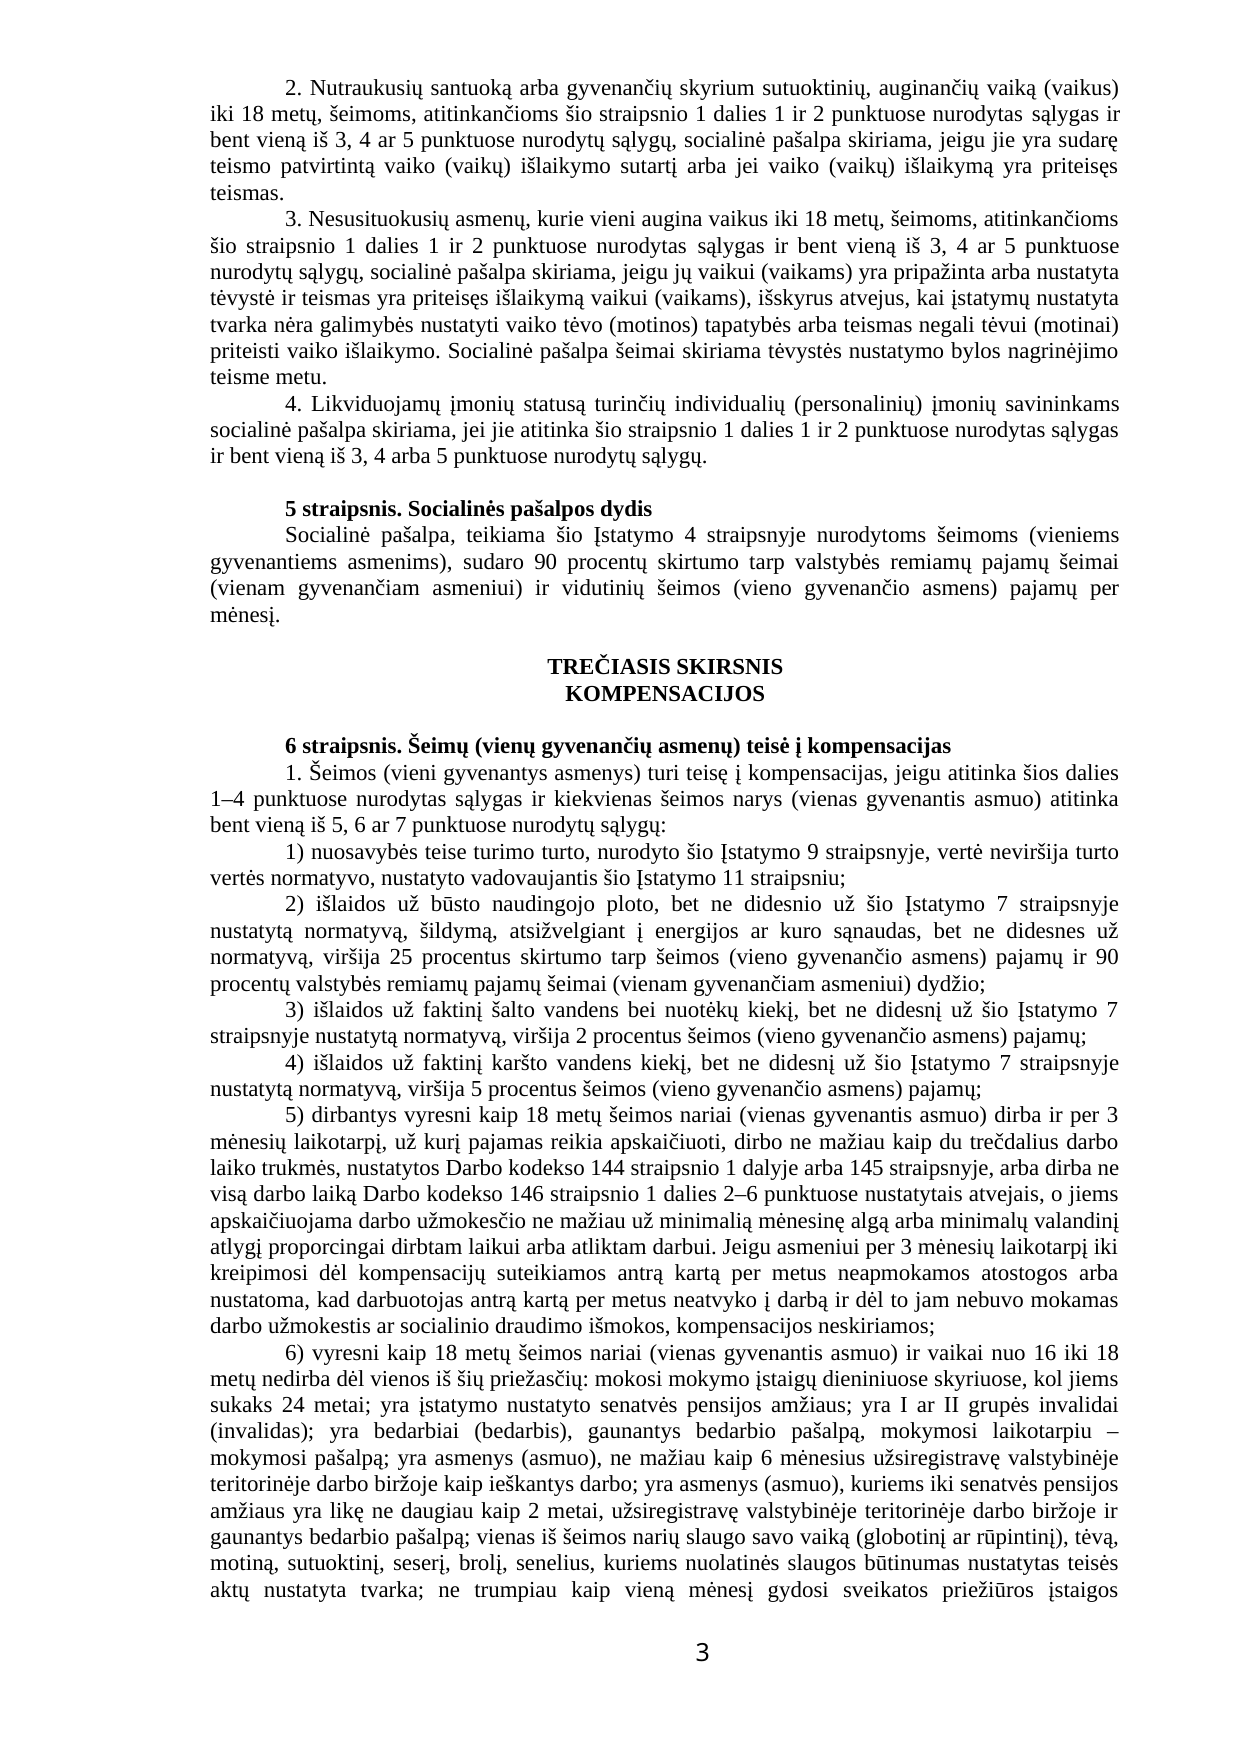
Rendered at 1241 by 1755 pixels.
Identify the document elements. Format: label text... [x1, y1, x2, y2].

text 3. Nesusituokusių asmenų, kurie vieni augina vaikus iki 18 metų, šeimoms, atitinkančioms šio straipsnio 1 dalies 1 ir 2 punktuose nurodytas sąlygas ir bent vieną iš 3, 4 ar 5 punktuose nurodytų sąlygų, socialinė pašalpa skiriama, jeigu jų vaikui (vaikams) yra pripažinta arba nustatyta tėvystė ir teismas yra priteisęs išlaikymą vaikui (vaikams), išskyrus atvejus, kai įstatymų nustatyta tvarka nėra galimybės nustatyti vaiko tėvo (motinos) tapatybės arba teismas negali tėvui (motinai) priteisti vaiko išlaikymo. Socialinė pašalpa šeimai skiriama tėvystės nustatymo bylos nagrinėjimo teisme metu. [210, 205, 1120, 390]
text 2) išlaidos už būsto naudingojo ploto, bet ne didesnio už šio Įstatymo 7 straipsnyje nustatytą normatyvą, šildymą, atsižvelgiant į energijos ar kuro sąnaudas, bet ne didesnes už normatyvą, viršija 25 procentus skirtumo tarp šeimos (vieno gyvenančio asmens) pajamų ir 90 procentų valstybės remiamų pajamų šeimai (vienam gyvenančiam asmeniui) dydžio; [210, 891, 1120, 996]
text 6) vyresni kaip 18 metų šeimos nariai (vienas gyvenantis asmuo) ir vaikai nuo 16 iki 18 metų nedirba dėl vienos iš šių priežasčių: mokosi mokymo įstaigų dieniniuose skyriuose, kol jiems sukaks 24 metai; yra įstatymo nustatyto senatvės pensijos amžiaus; yra I ar II grupės invalidai (invalidas); yra bedarbiai (bedarbis), gaunantys bedarbio pašalpą, mokymosi laikotarpiu – mokymosi pašalpą; yra asmenys (asmuo), ne mažiau kaip 6 mėnesius užsiregistravę valstybinėje teritorinėje darbo biržoje kaip ieškantys darbo; yra asmenys (asmuo), kuriems iki senatvės pensijos amžiaus yra likę ne daugiau kaip 2 metai, užsiregistravę valstybinėje teritorinėje darbo biržoje ir gaunantys bedarbio pašalpą; vienas iš šeimos narių slaugo savo vaiką (globotinį ar rūpintinį), tėvą, motiną, sutuoktinį, seserį, brolį, senelius, kuriems nuolatinės slaugos būtinumas nustatytas teisės aktų nustatyta tvarka; ne trumpiau kaip vieną mėnesį gydosi sveikatos priežiūros įstaigos [210, 1338, 1120, 1602]
text 5 straipsnis. Socialinės pašalpos dydis [210, 495, 1120, 522]
text 4. Likviduojamų įmonių statusą turinčių individualių (personalinių) įmonių savininkams socialinė pašalpa skiriama, jei jie atitinka šio straipsnio 1 dalies 1 ir 2 punktuose nurodytas sąlygas ir bent vieną iš 3, 4 arba 5 punktuose nurodytų sąlygų. [210, 390, 1120, 469]
text 5) dirbantys vyresni kaip 18 metų šeimos nariai (vienas gyvenantis asmuo) dirba ir per 3 mėnesių laikotarpį, už kurį pajamas reikia apskaičiuoti, dirbo ne mažiau kaip du trečdalius darbo laiko trukmės, nustatytos Darbo kodekso 144 straipsnio 1 dalyje arba 145 straipsnyje, arba dirba ne visą darbo laiką Darbo kodekso 146 straipsnio 1 dalies 2–6 punktuose nustatytais atvejais, o jiems apskaičiuojama darbo užmokesčio ne mažiau už minimalią mėnesinę algą arba minimalų valandinį atlygį proporcingai dirbtam laikui arba atliktam darbui. Jeigu asmeniui per 3 mėnesių laikotarpį iki kreipimosi dėl kompensacijų suteikiamos antrą kartą per metus neapmokamos atostogos arba nustatoma, kad darbuotojas antrą kartą per metus neatvyko į darbą ir dėl to jam nebuvo mokamas darbo užmokestis ar socialinio draudimo išmokos, kompensacijos neskiriamos; [210, 1101, 1120, 1338]
text 2. Nutraukusių santuoką arba gyvenančių skyrium sutuoktinių, auginančių vaiką (vaikus) iki 18 metų, šeimoms, atitinkančioms šio straipsnio 1 dalies 1 ir 2 punktuose nurodytas sąlygas ir bent vieną iš 3, 4 ar 5 punktuose nurodytų sąlygų, socialinė pašalpa skiriama, jeigu jie yra sudarę teismo patvirtintą vaiko (vaikų) išlaikymo sutartį arba jei vaiko (vaikų) išlaikymą yra priteisęs teismas. [210, 73, 1120, 205]
text 3) išlaidos už faktinį šalto vandens bei nuotėkų kiekį, bet ne didesnį už šio Įstatymo 7 straipsnyje nustatytą normatyvą, viršija 2 procentus šeimos (vieno gyvenančio asmens) pajamų; [210, 996, 1120, 1049]
text 1. Šeimos (vieni gyvenantys asmenys) turi teisę į kompensacijas, jeigu atitinka šios dalies 1–4 punktuose nurodytas sąlygas ir kiekvienas šeimos narys (vienas gyvenantis asmuo) atitinka bent vieną iš 5, 6 ar 7 punktuose nurodytų sąlygų: [210, 759, 1120, 838]
text 1) nuosavybės teise turimo turto, nurodyto šio Įstatymo 9 straipsnyje, vertė neviršija turto vertės normatyvo, nustatyto vadovaujantis šio Įstatymo 11 straipsniu; [210, 838, 1120, 891]
subtitle TREČIASIS SKIRSNIS [210, 653, 1120, 680]
text 6 straipsnis. Šeimų (vienų gyvenančių asmenų) teisė į kompensacijas [210, 732, 1120, 759]
text Socialinė pašalpa, teikiama šio Įstatymo 4 straipsnyje nurodytoms šeimoms (vieniems gyvenantiems asmenims), sudaro 90 procentų skirtumo tarp valstybės remiamų pajamų šeimai (vienam gyvenančiam asmeniui) ir vidutinių šeimos (vieno gyvenančio asmens) pajamų per mėnesį. [210, 522, 1120, 627]
text KOMPENSACIJOS [210, 680, 1120, 706]
text 4) išlaidos už faktinį karšto vandens kiekį, bet ne didesnį už šio Įstatymo 7 straipsnyje nustatytą normatyvą, viršija 5 procentus šeimos (vieno gyvenančio asmens) pajamų; [210, 1049, 1120, 1101]
